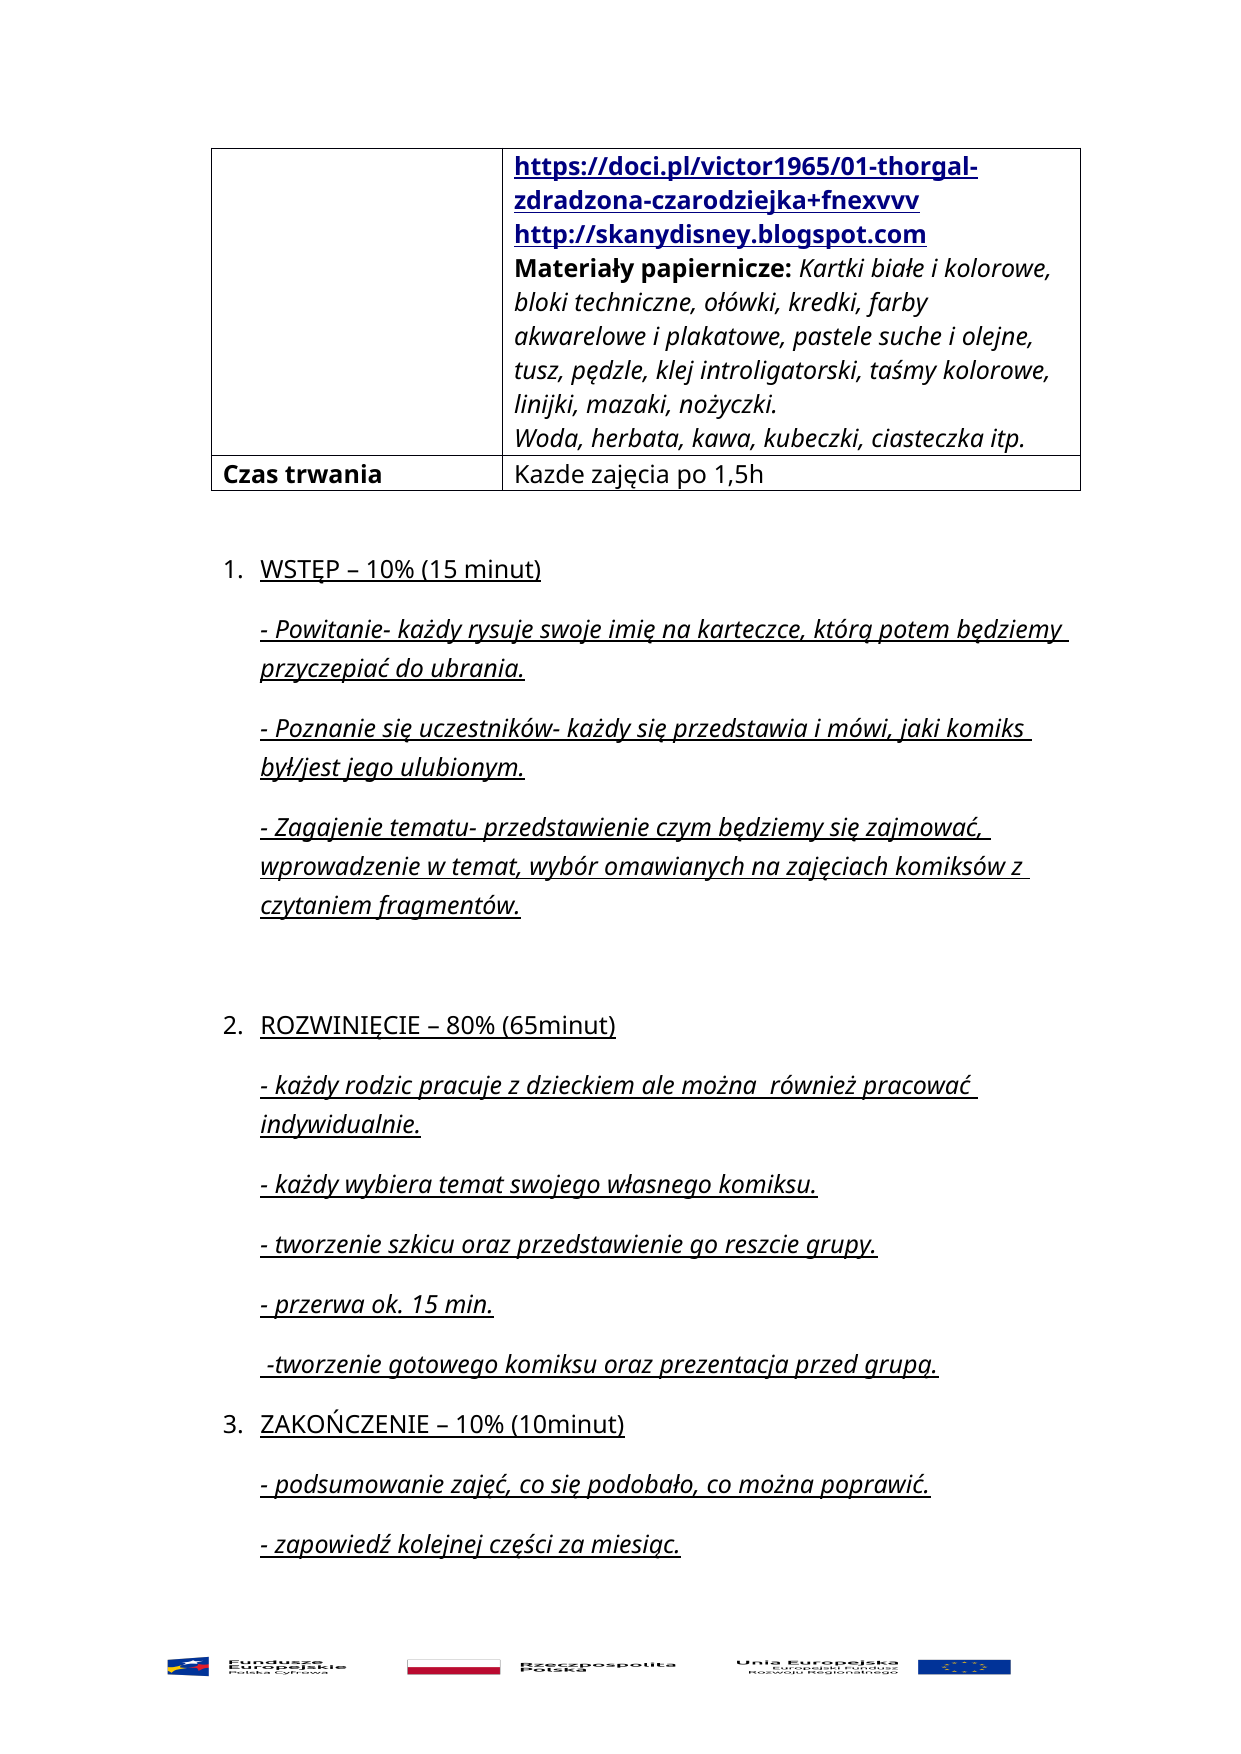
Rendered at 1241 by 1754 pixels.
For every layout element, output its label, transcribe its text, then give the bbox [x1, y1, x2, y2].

list WSTĘP – 10% (15 minut) [223, 551, 1093, 585]
list - podsumowanie zajęć, co się podobało, co można poprawić. [260, 1467, 1093, 1501]
table_cell Czas trwania [212, 456, 502, 490]
picture [147, 1652, 1031, 1681]
list ZAKOŃCZENIE – 10% (10minut) [223, 1407, 1093, 1441]
list - Powitanie- każdy rysuje swoje imię na karteczce, którą potem będziemy przyczepiać do ubrania. [260, 611, 1093, 684]
list ROZWINIĘCIE – 80% (65minut) [223, 1008, 1093, 1042]
list - przerwa ok. 15 min. [260, 1287, 1093, 1321]
table_cell [212, 149, 502, 455]
list - Zagajenie tematu- przedstawienie czym będziemy się zajmować, wprowadzenie w temat, wybór omawianych na zajęciach komiksów z czytaniem fragmentów. [260, 810, 1093, 922]
list - każdy rodzic pracuje z dzieckiem ale można również pracować indywidualnie. [260, 1068, 1093, 1141]
list - tworzenie szkicu oraz przedstawienie go reszcie grupy. [260, 1227, 1093, 1261]
table_cell https://doci.pl/victor1965/01-thorgal-zdradzona-czarodziejka+fnexvvv http://skanydisney.blogspot.com Materiały papiernicze: Kartki białe i kolorowe, bloki techniczne, ołówki, kredki, farby akwarelowe i plakatowe, pastele suche i olejne, tusz, pędzle, klej introligatorski, taśmy kolorowe, linijki, mazaki, nożyczki. Woda, herbata, kawa, kubeczki, ciasteczka itp. [503, 149, 1080, 455]
list - każdy wybiera temat swojego własnego komiksu. [260, 1167, 1093, 1201]
list - Poznanie się uczestników- każdy się przedstawia i mówi, jaki komiks był/jest jego ulubionym. [260, 711, 1093, 784]
list - zapowiedź kolejnej części za miesiąc. [260, 1527, 1093, 1561]
list -tworzenie gotowego komiksu oraz prezentacja przed grupą. [260, 1347, 1093, 1381]
table_cell Kazde zajęcia po 1,5h [503, 456, 1080, 490]
